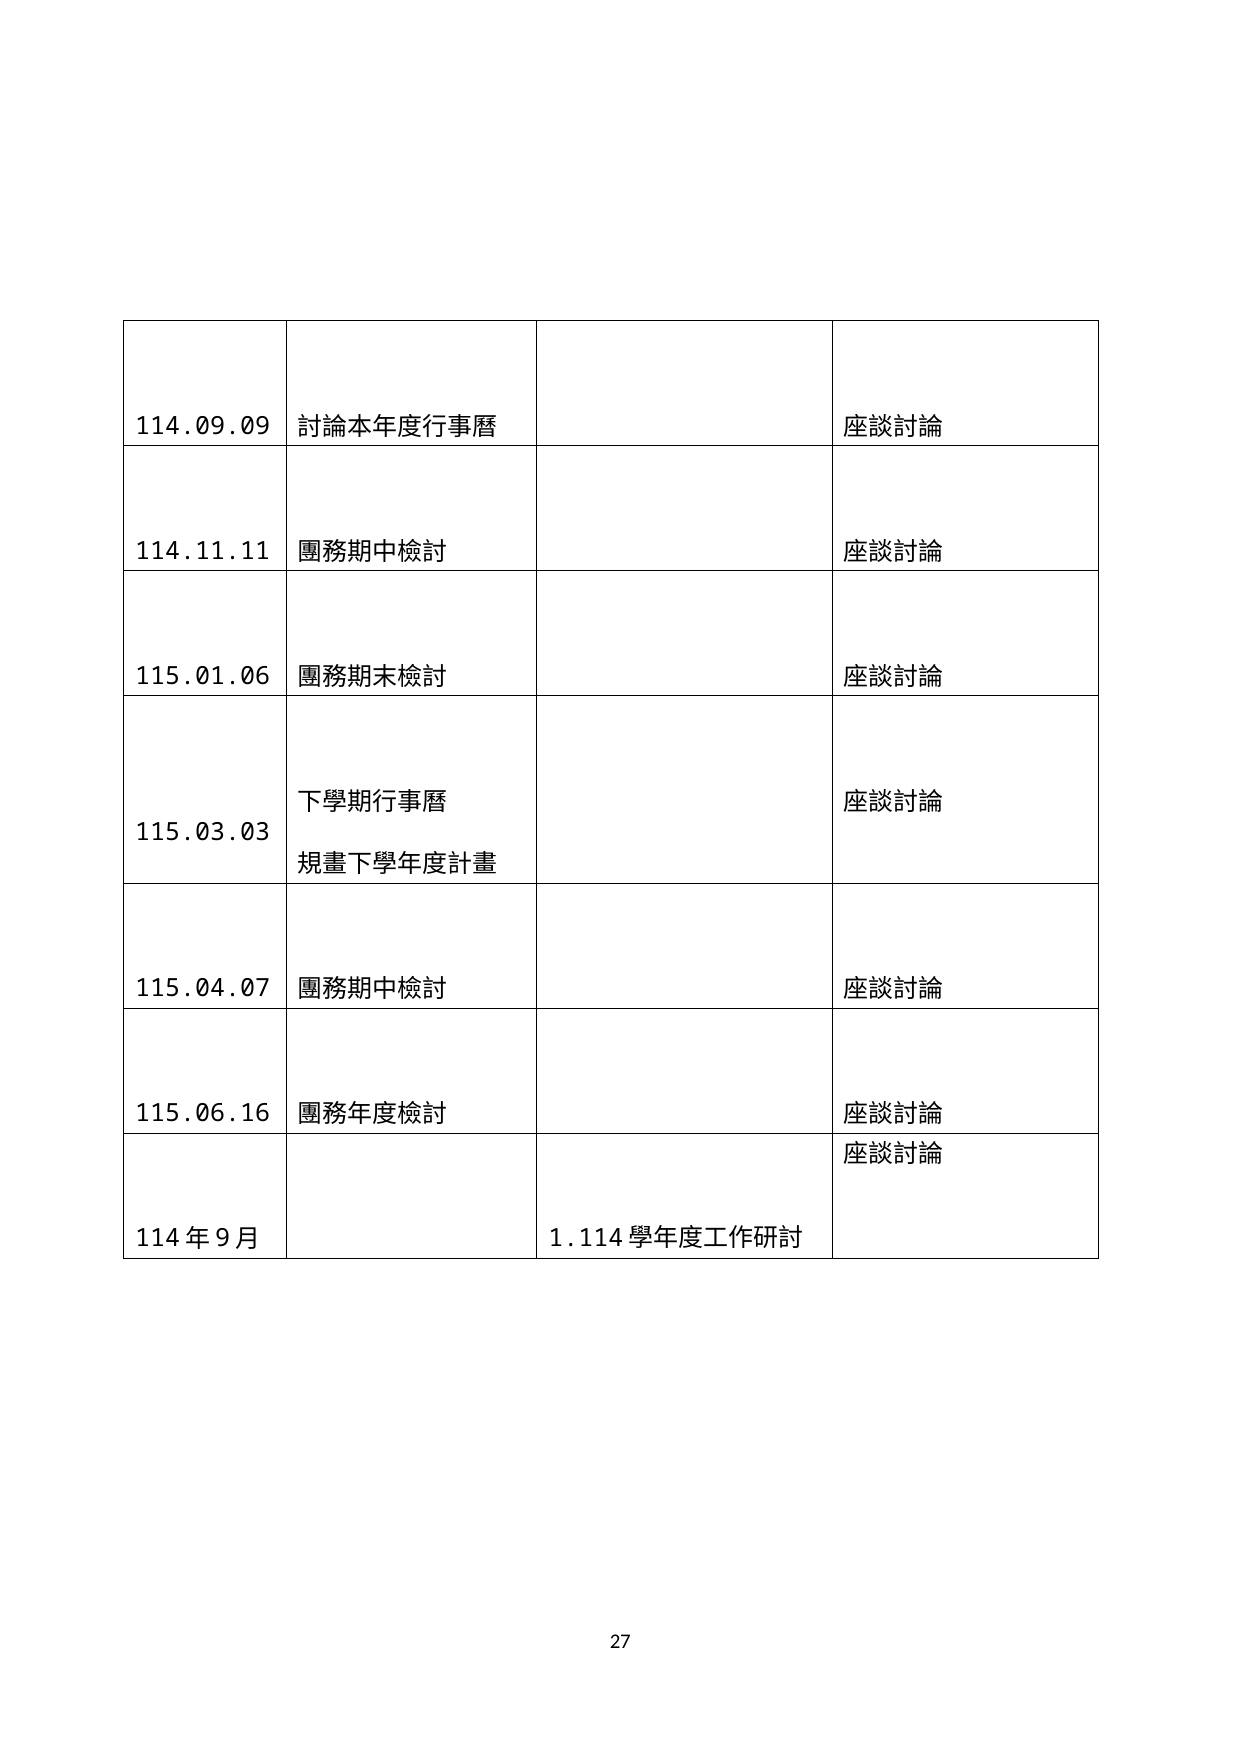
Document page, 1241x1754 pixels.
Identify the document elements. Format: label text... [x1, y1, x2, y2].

table_cell 115.01.06 [124, 571, 286, 695]
table_cell 座談討論 [833, 884, 1098, 1008]
table_cell 座談討論 [833, 696, 1098, 883]
table_cell 下學期行事曆 規畫下學年度計畫 [287, 696, 536, 883]
table_cell 115.06.16 [124, 1009, 286, 1133]
table_cell 討論本年度行事曆 [287, 321, 536, 445]
table_cell 座談討論 [833, 1134, 1098, 1258]
table_cell 114年9月 [124, 1134, 286, 1258]
table_cell [287, 1134, 536, 1258]
table_cell 114.09.09 [124, 321, 286, 445]
table_cell [537, 321, 832, 445]
table_cell 座談討論 [833, 571, 1098, 695]
table_cell [537, 1009, 832, 1133]
table_cell 團務期末檢討 [287, 571, 536, 695]
table_cell 115.04.07 [124, 884, 286, 1008]
table_cell 114.11.11 [124, 446, 286, 570]
table_cell 座談討論 [833, 1009, 1098, 1133]
table_cell 座談討論 [833, 446, 1098, 570]
table_cell 團務期中檢討 [287, 446, 536, 570]
table_cell 團務期中檢討 [287, 884, 536, 1008]
table_cell 座談討論 [833, 321, 1098, 445]
table_cell [537, 571, 832, 695]
table_cell [537, 696, 832, 883]
table_cell [537, 446, 832, 570]
table_cell [537, 884, 832, 1008]
table_cell 1.114學年度工作研討 [537, 1134, 832, 1258]
table_cell 團務年度檢討 [287, 1009, 536, 1133]
table_cell 115.03.03 [124, 696, 286, 883]
